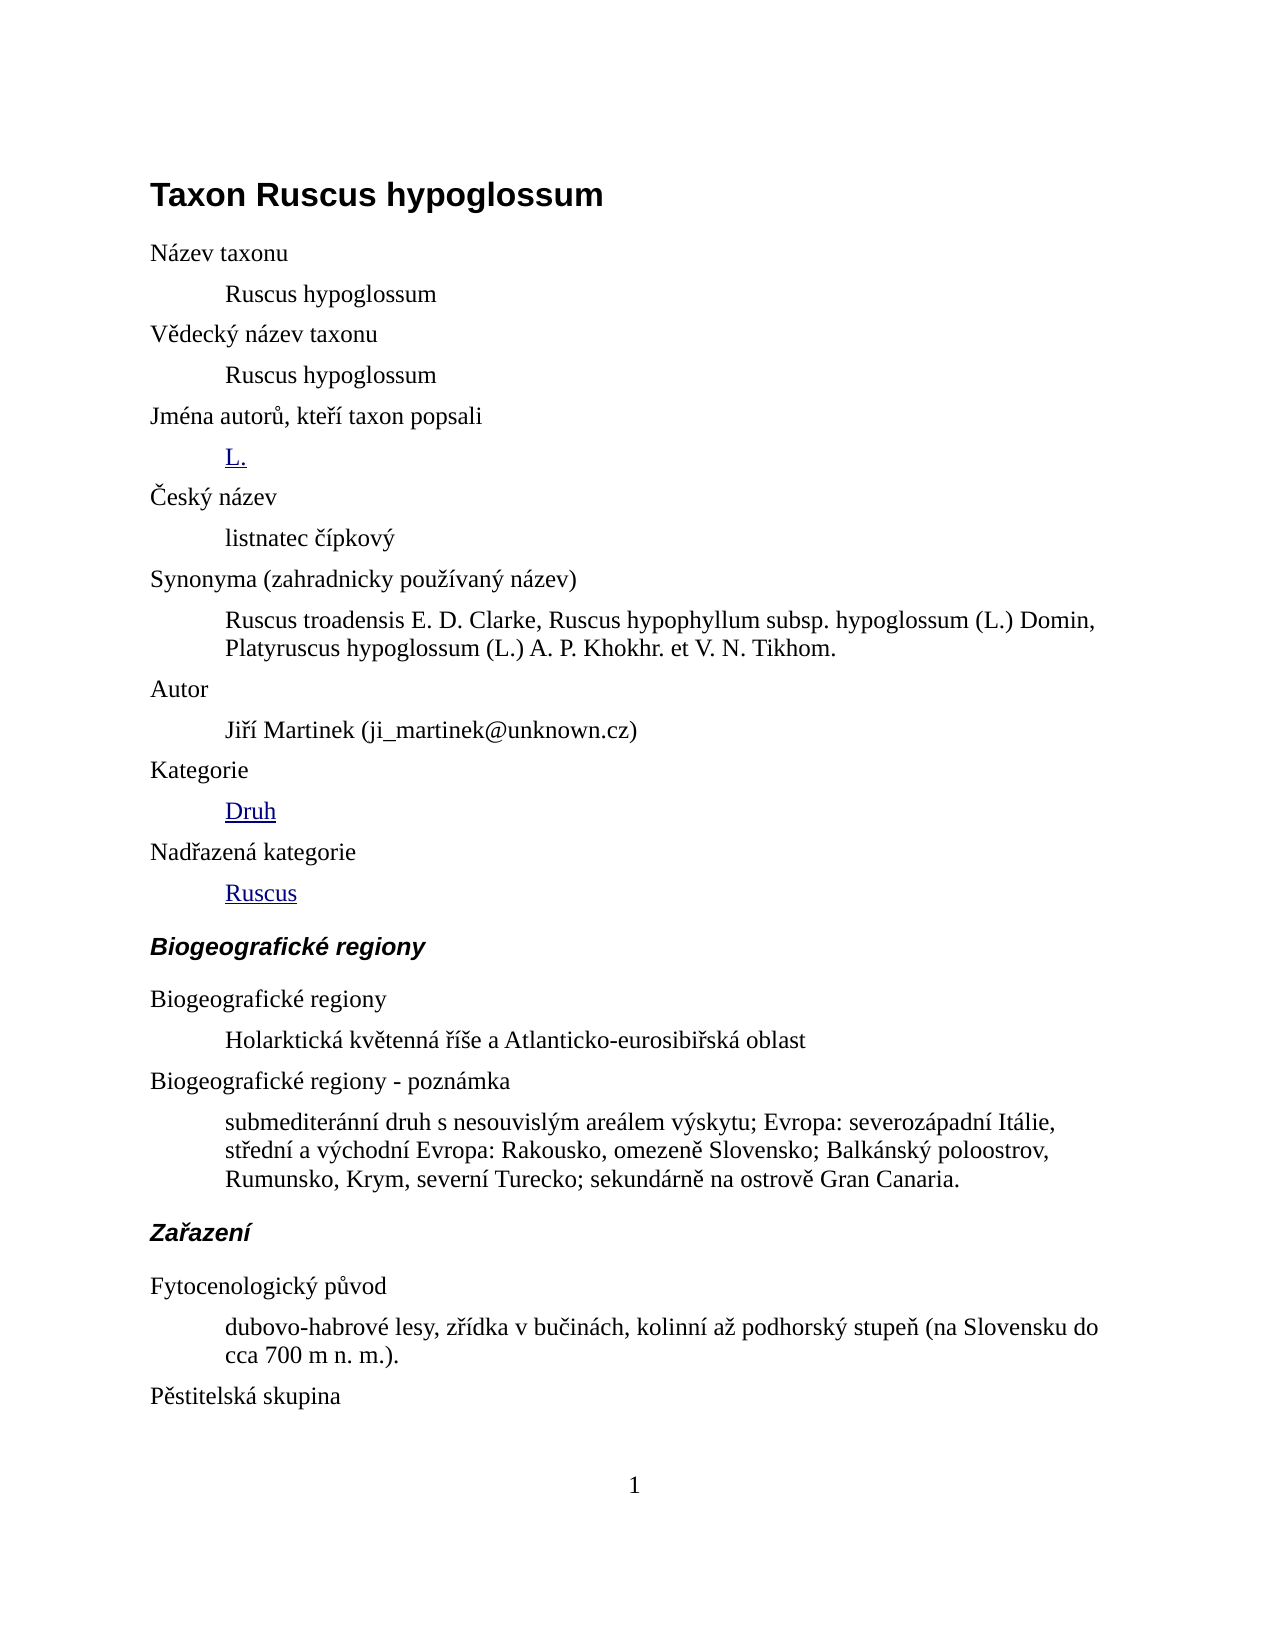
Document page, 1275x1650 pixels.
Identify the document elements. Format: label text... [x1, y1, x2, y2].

text listnatec čípkový [225, 523, 1125, 552]
text Nadřazená kategorie [150, 837, 1125, 866]
text Synonyma (zahradnicky používaný název) [150, 564, 1125, 593]
text Ruscus hypoglossum [225, 279, 1125, 308]
text L. [225, 442, 1125, 471]
text Autor [150, 674, 1125, 703]
subtitle Zařazení [150, 1218, 1125, 1247]
text Biogeografické regiony - poznámka [150, 1066, 1125, 1095]
text Český název [150, 482, 1125, 511]
text Jiří Martinek (ji_martinek@unknown.cz) [225, 715, 1125, 744]
text Ruscus [225, 878, 1125, 907]
subtitle Biogeografické regiony [150, 932, 1125, 960]
text Ruscus hypoglossum [225, 360, 1125, 389]
text Kategorie [150, 756, 1125, 784]
text submediteránní druh s nesouvislým areálem výskytu; Evropa: severozápadní Itálie, střední a východní Evropa: Rakousko, omezeně Slovensko; Balkánský poloostrov, Rumunsko, Krym, severní Turecko; sekundárně na ostrově Gran Canaria. [225, 1107, 1125, 1193]
text Jména autorů, kteří taxon popsali [150, 401, 1125, 430]
text Fytocenologický původ [150, 1271, 1125, 1300]
text Druh [225, 796, 1125, 825]
text dubovo-habrové lesy, zřídka v bučinách, kolinní až podhorský stupeň (na Slovensku do cca 700 m n. m.). [225, 1312, 1125, 1369]
text Holarktická květenná říše a Atlanticko-eurosibiřská oblast [225, 1025, 1125, 1054]
text Ruscus troadensis E. D. Clarke, Ruscus hypophyllum subsp. hypoglossum (L.) Domin, Platyruscus hypoglossum (L.) A. P. Khokhr. et V. N. Tikhom. [225, 605, 1125, 662]
subtitle Taxon Ruscus hypoglossum [150, 175, 1125, 214]
text Název taxonu [150, 238, 1125, 267]
text Biogeografické regiony [150, 984, 1125, 1013]
text Vědecký název taxonu [150, 319, 1125, 348]
text Pěstitelská skupina [150, 1381, 1125, 1410]
